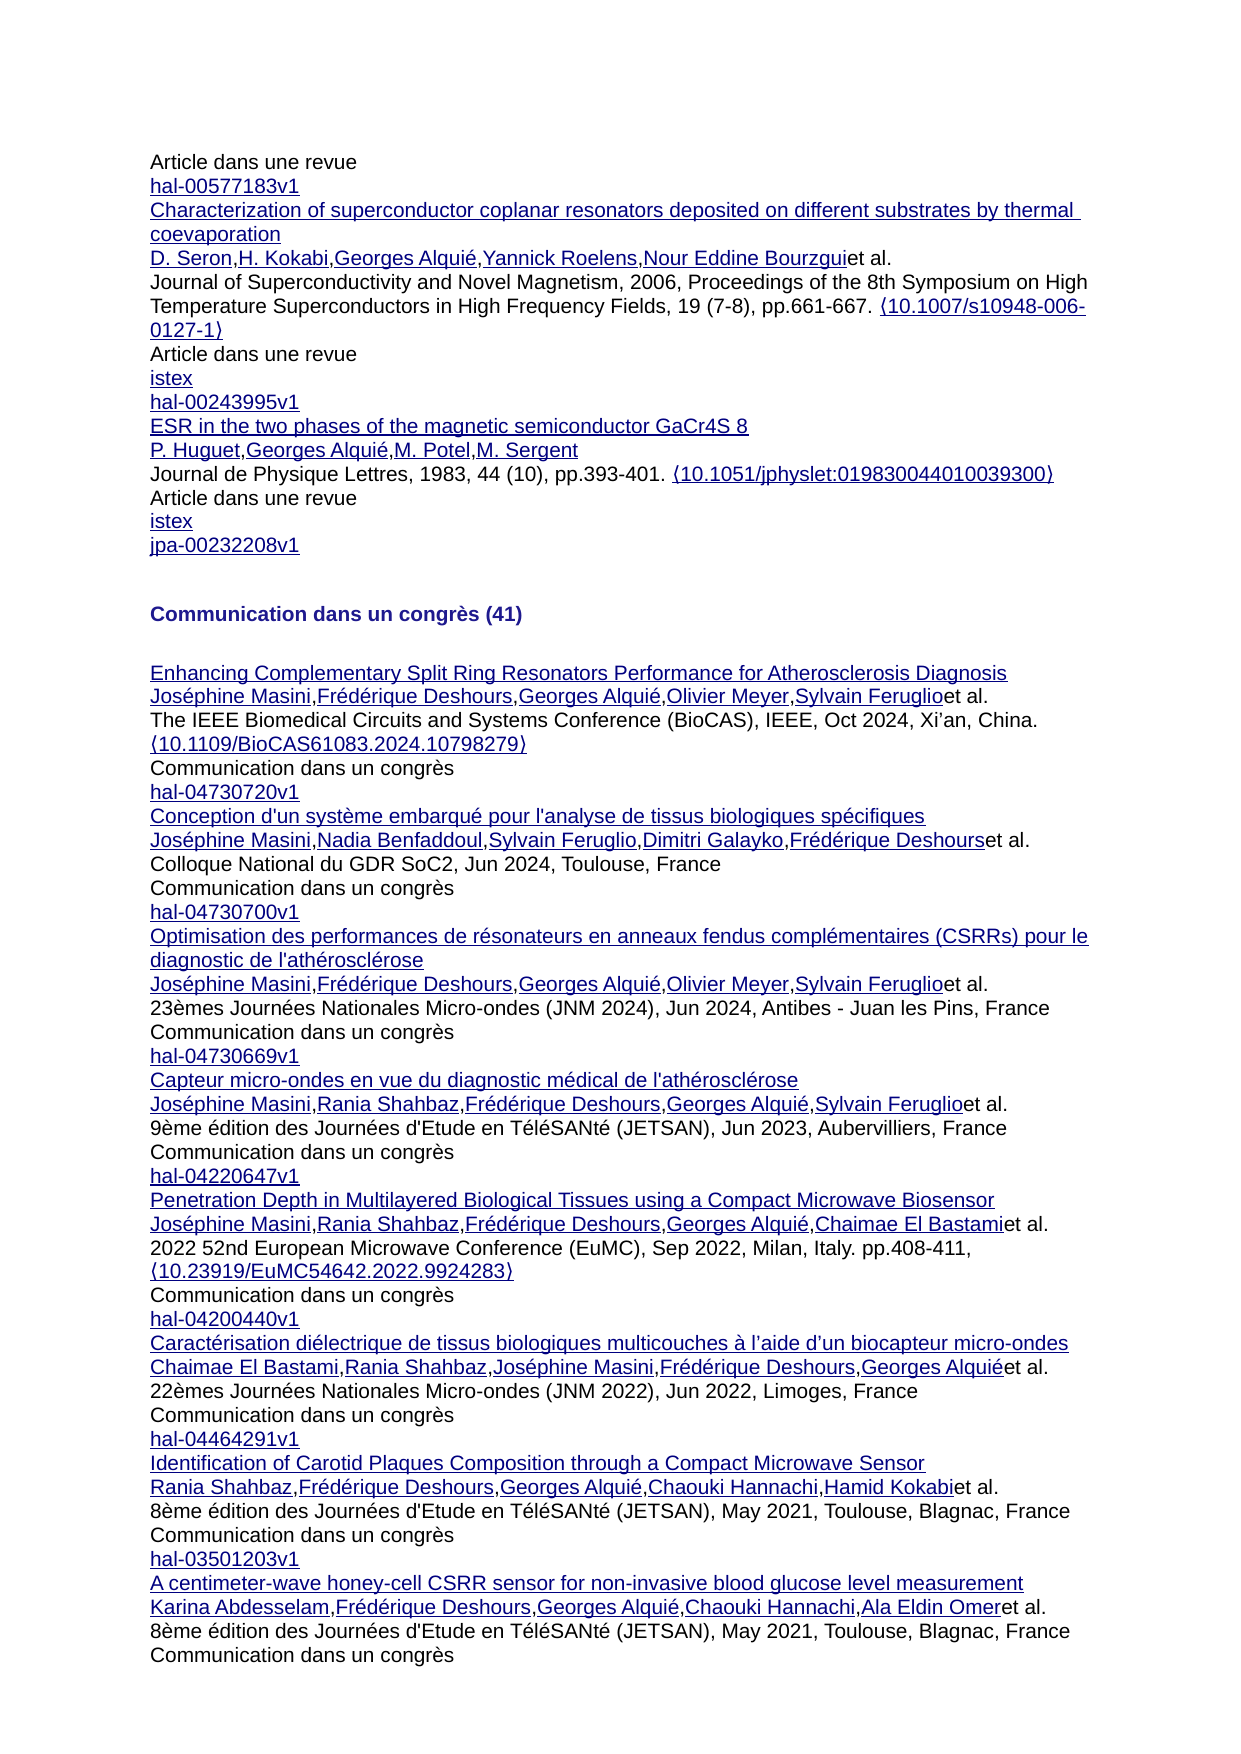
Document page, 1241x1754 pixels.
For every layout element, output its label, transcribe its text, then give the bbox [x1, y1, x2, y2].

table_cell Characterization of superconductor coplanar resonators deposited on different substrates by thermal coevaporation D. Seron,H. Kokabi,Georges Alquié,Yannick Roelens,Nour Eddine Bourzguiet al. Journal of Superconductivity and Novel Magnetism, 2006, Proceedings of the 8th Symposium on High Temperature Superconductors in High Frequency Fields, 19 (7-8), pp.661-667. ⟨10.1007/s10948-006-0127-1⟩ Article dans une revue istex hal-00243995v1 [150, 198, 1090, 413]
table_cell Optimisation des performances de résonateurs en anneaux fendus complémentaires (CSRRs) pour le diagnostic de l'athérosclérose Joséphine Masini,Frédérique Deshours,Georges Alquié,Olivier Meyer,Sylvain Feruglioet al. 23èmes Journées Nationales Micro-ondes (JNM 2024), Jun 2024, Antibes - Juan les Pins, France Communication dans un congrès hal-04730669v1 [150, 924, 1090, 1068]
table_cell Capteur micro-ondes en vue du diagnostic médical de l'athérosclérose Joséphine Masini,Rania Shahbaz,Frédérique Deshours,Georges Alquié,Sylvain Feruglioet al. 9ème édition des Journées d'Etude en TéléSANté (JETSAN), Jun 2023, Aubervilliers, France Communication dans un congrès hal-04220647v1 [150, 1068, 1090, 1187]
table_cell Penetration Depth in Multilayered Biological Tissues using a Compact Microwave Biosensor Joséphine Masini,Rania Shahbaz,Frédérique Deshours,Georges Alquié,Chaimae El Bastamiet al. 2022 52nd European Microwave Conference (EuMC), Sep 2022, Milan, Italy. pp.408-411, ⟨10.23919/EuMC54642.2022.9924283⟩ Communication dans un congrès hal-04200440v1 [150, 1188, 1090, 1331]
table_cell Identification of Carotid Plaques Composition through a Compact Microwave Sensor Rania Shahbaz,Frédérique Deshours,Georges Alquié,Chaouki Hannachi,Hamid Kokabiet al. 8ème édition des Journées d'Etude en TéléSANté (JETSAN), May 2021, Toulouse, Blagnac, France Communication dans un congrès hal-03501203v1 [150, 1451, 1090, 1571]
table_cell Caractérisation diélectrique de tissus biologiques multicouches à l’aide d’un biocapteur micro-ondes Chaimae El Bastami,Rania Shahbaz,Joséphine Masini,Frédérique Deshours,Georges Alquiéet al. 22èmes Journées Nationales Micro-ondes (JNM 2022), Jun 2022, Limoges, France Communication dans un congrès hal-04464291v1 [150, 1331, 1090, 1451]
table_cell Article dans une revue hal-00577183v1 [150, 150, 1090, 198]
subtitle Communication dans un congrès (41) [150, 602, 1090, 626]
table_header Enhancing Complementary Split Ring Resonators Performance for Atherosclerosis Diagnosis Joséphine Masini,Frédérique Deshours,Georges Alquié,Olivier Meyer,Sylvain Feruglioet al. The IEEE Biomedical Circuits and Systems Conference (BioCAS), IEEE, Oct 2024, Xi’an, China. ⟨10.1109/BioCAS61083.2024.10798279⟩ Communication dans un congrès hal-04730720v1 [150, 660, 1090, 804]
table_cell A centimeter-wave honey-cell CSRR sensor for non-invasive blood glucose level measurement Karina Abdesselam,Frédérique Deshours,Georges Alquié,Chaouki Hannachi,Ala Eldin Omeret al. 8ème édition des Journées d'Etude en TéléSANté (JETSAN), May 2021, Toulouse, Blagnac, France Communication dans un congrès [150, 1571, 1090, 1667]
table_cell ESR in the two phases of the magnetic semiconductor GaCr4S 8 P. Huguet,Georges Alquié,M. Potel,M. Sergent Journal de Physique Lettres, 1983, 44 (10), pp.393-401. ⟨10.1051/jphyslet:019830044010039300⟩ Article dans une revue istex jpa-00232208v1 [150, 414, 1090, 557]
table_cell Conception d'un système embarqué pour l'analyse de tissus biologiques spécifiques Joséphine Masini,Nadia Benfaddoul,Sylvain Feruglio,Dimitri Galayko,Frédérique Deshourset al. Colloque National du GDR SoC2, Jun 2024, Toulouse, France Communication dans un congrès hal-04730700v1 [150, 804, 1090, 924]
